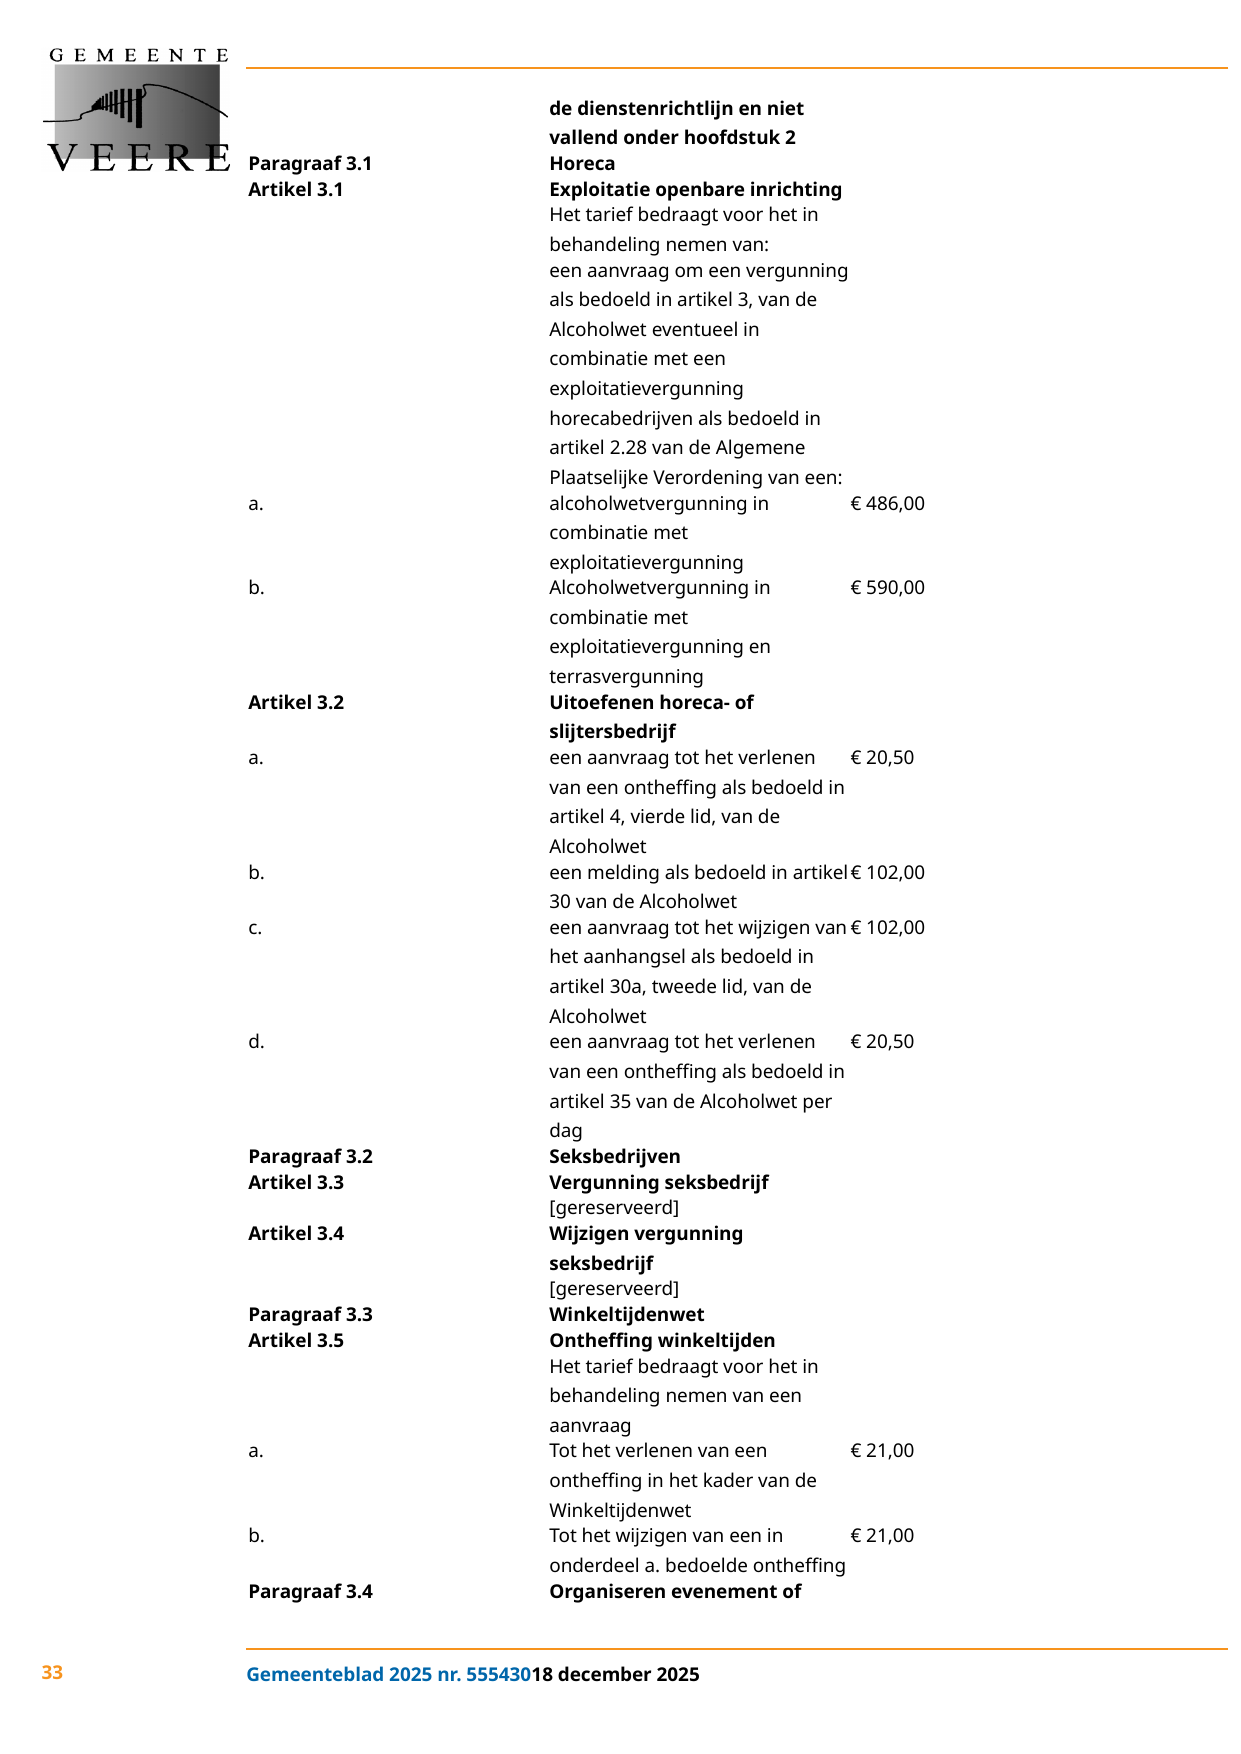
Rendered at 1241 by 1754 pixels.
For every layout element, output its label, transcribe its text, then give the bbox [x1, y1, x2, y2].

table_cell c. [248, 914, 549, 1029]
table_cell [850, 150, 1152, 176]
table_cell Organiseren evenement of [549, 1578, 850, 1604]
table_cell [248, 95, 549, 150]
table_cell [850, 202, 1152, 257]
table_cell Artikel 3.5 [248, 1327, 549, 1353]
table_cell een melding als bedoeld in artikel 30 van de Alcoholwet [549, 859, 850, 914]
table_cell [850, 257, 1152, 490]
table_cell Tot het verlenen van een ontheffing in het kader van de Winkeltijdenwet [549, 1438, 850, 1523]
table_cell Seksbedrijven [549, 1143, 850, 1169]
table_cell € 20,50 [850, 744, 1152, 859]
table_cell [850, 1276, 1152, 1301]
table_cell € 486,00 [850, 490, 1152, 574]
table_cell Vergunning seksbedrijf [549, 1169, 850, 1194]
table_cell d. [248, 1029, 549, 1143]
table_cell Artikel 3.1 [248, 176, 549, 202]
table_cell [248, 1276, 549, 1301]
table_cell a. [248, 490, 549, 574]
table_cell Exploitatie openbare inrichting [549, 176, 850, 202]
table_cell [gereserveerd] [549, 1276, 850, 1301]
table_cell [850, 1220, 1152, 1276]
table_cell Het tarief bedraagt voor het in behandeling nemen van: [549, 202, 850, 257]
table_cell € 102,00 [850, 914, 1152, 1029]
table_cell Artikel 3.4 [248, 1220, 549, 1276]
table_cell b. [248, 859, 549, 914]
table_cell Horeca [549, 150, 850, 176]
table_cell Alcoholwetvergunning in combinatie met exploitatievergunning en terrasvergunning [549, 575, 850, 689]
table_cell Artikel 3.3 [248, 1169, 549, 1194]
table_cell een aanvraag tot het verlenen van een ontheffing als bedoeld in artikel 4, vierde lid, van de Alcoholwet [549, 744, 850, 859]
table_cell [850, 95, 1152, 150]
table_cell alcoholwetvergunning in combinatie met exploitatievergunning [549, 490, 850, 574]
table_cell b. [248, 575, 549, 689]
table_cell een aanvraag om een vergunning als bedoeld in artikel 3, van de Alcoholwet eventueel in combinatie met een exploitatievergunning horecabedrijven als bedoeld in artikel 2.28 van de Algemene Plaatselijke Verordening van een: [549, 257, 850, 490]
table_cell Wijzigen vergunning seksbedrijf [549, 1220, 850, 1276]
table_cell b. [248, 1523, 549, 1578]
table_cell Het tarief bedraagt voor het in behandeling nemen van een aanvraag [549, 1353, 850, 1438]
table_cell Paragraaf 3.4 [248, 1578, 549, 1604]
table_cell € 590,00 [850, 575, 1152, 689]
table_cell a. [248, 1438, 549, 1523]
table_cell [248, 1353, 549, 1438]
table_cell [850, 1578, 1152, 1604]
table_cell [850, 1353, 1152, 1438]
table_cell € 20,50 [850, 1029, 1152, 1143]
table_cell Paragraaf 3.2 [248, 1143, 549, 1169]
table_cell Paragraaf 3.1 [248, 150, 549, 176]
table_cell € 102,00 [850, 859, 1152, 914]
table_cell [248, 202, 549, 257]
table_cell Artikel 3.2 [248, 689, 549, 744]
table_cell € 21,00 [850, 1438, 1152, 1523]
table_cell [248, 257, 549, 490]
table_cell [248, 1195, 549, 1220]
table_cell [850, 1169, 1152, 1194]
table_cell [850, 689, 1152, 744]
table_cell Tot het wijzigen van een in onderdeel a. bedoelde ontheffing [549, 1523, 850, 1578]
table_cell [850, 1195, 1152, 1220]
table_cell de dienstenrichtlijn en niet vallend onder hoofdstuk 2 [549, 95, 850, 150]
table_cell [850, 1327, 1152, 1353]
table_cell [850, 1301, 1152, 1327]
table_cell Paragraaf 3.3 [248, 1301, 549, 1327]
table_cell [850, 1143, 1152, 1169]
table_cell Ontheffing winkeltijden [549, 1327, 850, 1353]
table_cell € 21,00 [850, 1523, 1152, 1578]
table_cell [gereserveerd] [549, 1195, 850, 1220]
table_cell Winkeltijdenwet [549, 1301, 850, 1327]
table_cell a. [248, 744, 549, 859]
picture [41, 47, 231, 172]
table_cell een aanvraag tot het wijzigen van het aanhangsel als bedoeld in artikel 30a, tweede lid, van de Alcoholwet [549, 914, 850, 1029]
table_cell Uitoefenen horeca- of slijtersbedrijf [549, 689, 850, 744]
table_cell een aanvraag tot het verlenen van een ontheffing als bedoeld in artikel 35 van de Alcoholwet per dag [549, 1029, 850, 1143]
table_cell [850, 176, 1152, 202]
